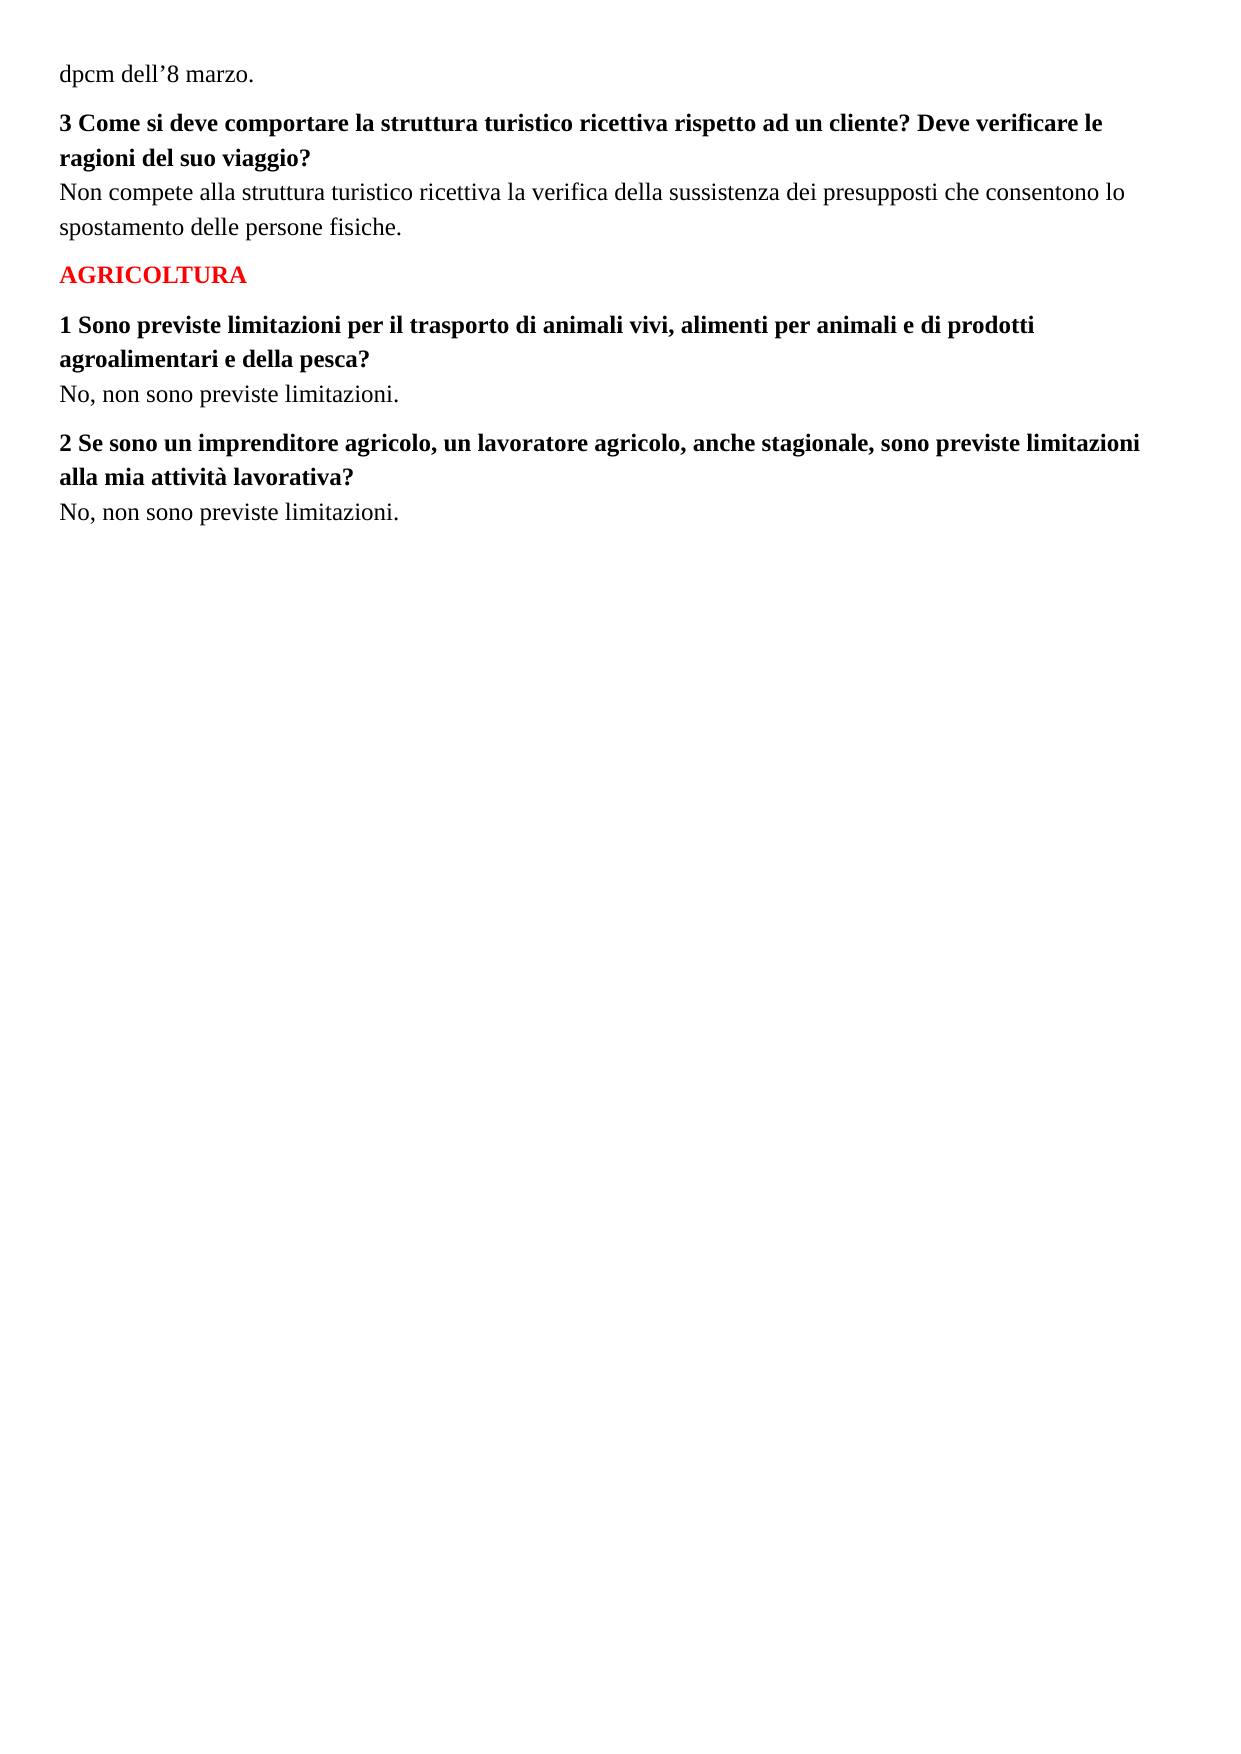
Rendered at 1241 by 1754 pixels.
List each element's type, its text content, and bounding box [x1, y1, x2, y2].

text 3 Come si deve comportare la struttura turistico ricettiva rispetto ad un cliente? Deve verificare le ragioni del suo viaggio? Non compete alla struttura turistico ricettiva la verifica della sussistenza dei presupposti che consentono lo spostamento delle persone fisiche. [59, 108, 1181, 240]
text dpcm dell’8 marzo. [59, 59, 1181, 88]
text AGRICOLTURA [59, 261, 1181, 289]
text 2 Se sono un imprenditore agricolo, un lavoratore agricolo, anche stagionale, sono previste limitazioni alla mia attività lavorativa? No, non sono previste limitazioni. [59, 428, 1181, 525]
text 1 Sono previste limitazioni per il trasporto di animali vivi, alimenti per animali e di prodotti agroalimentari e della pesca? No, non sono previste limitazioni. [59, 310, 1181, 407]
